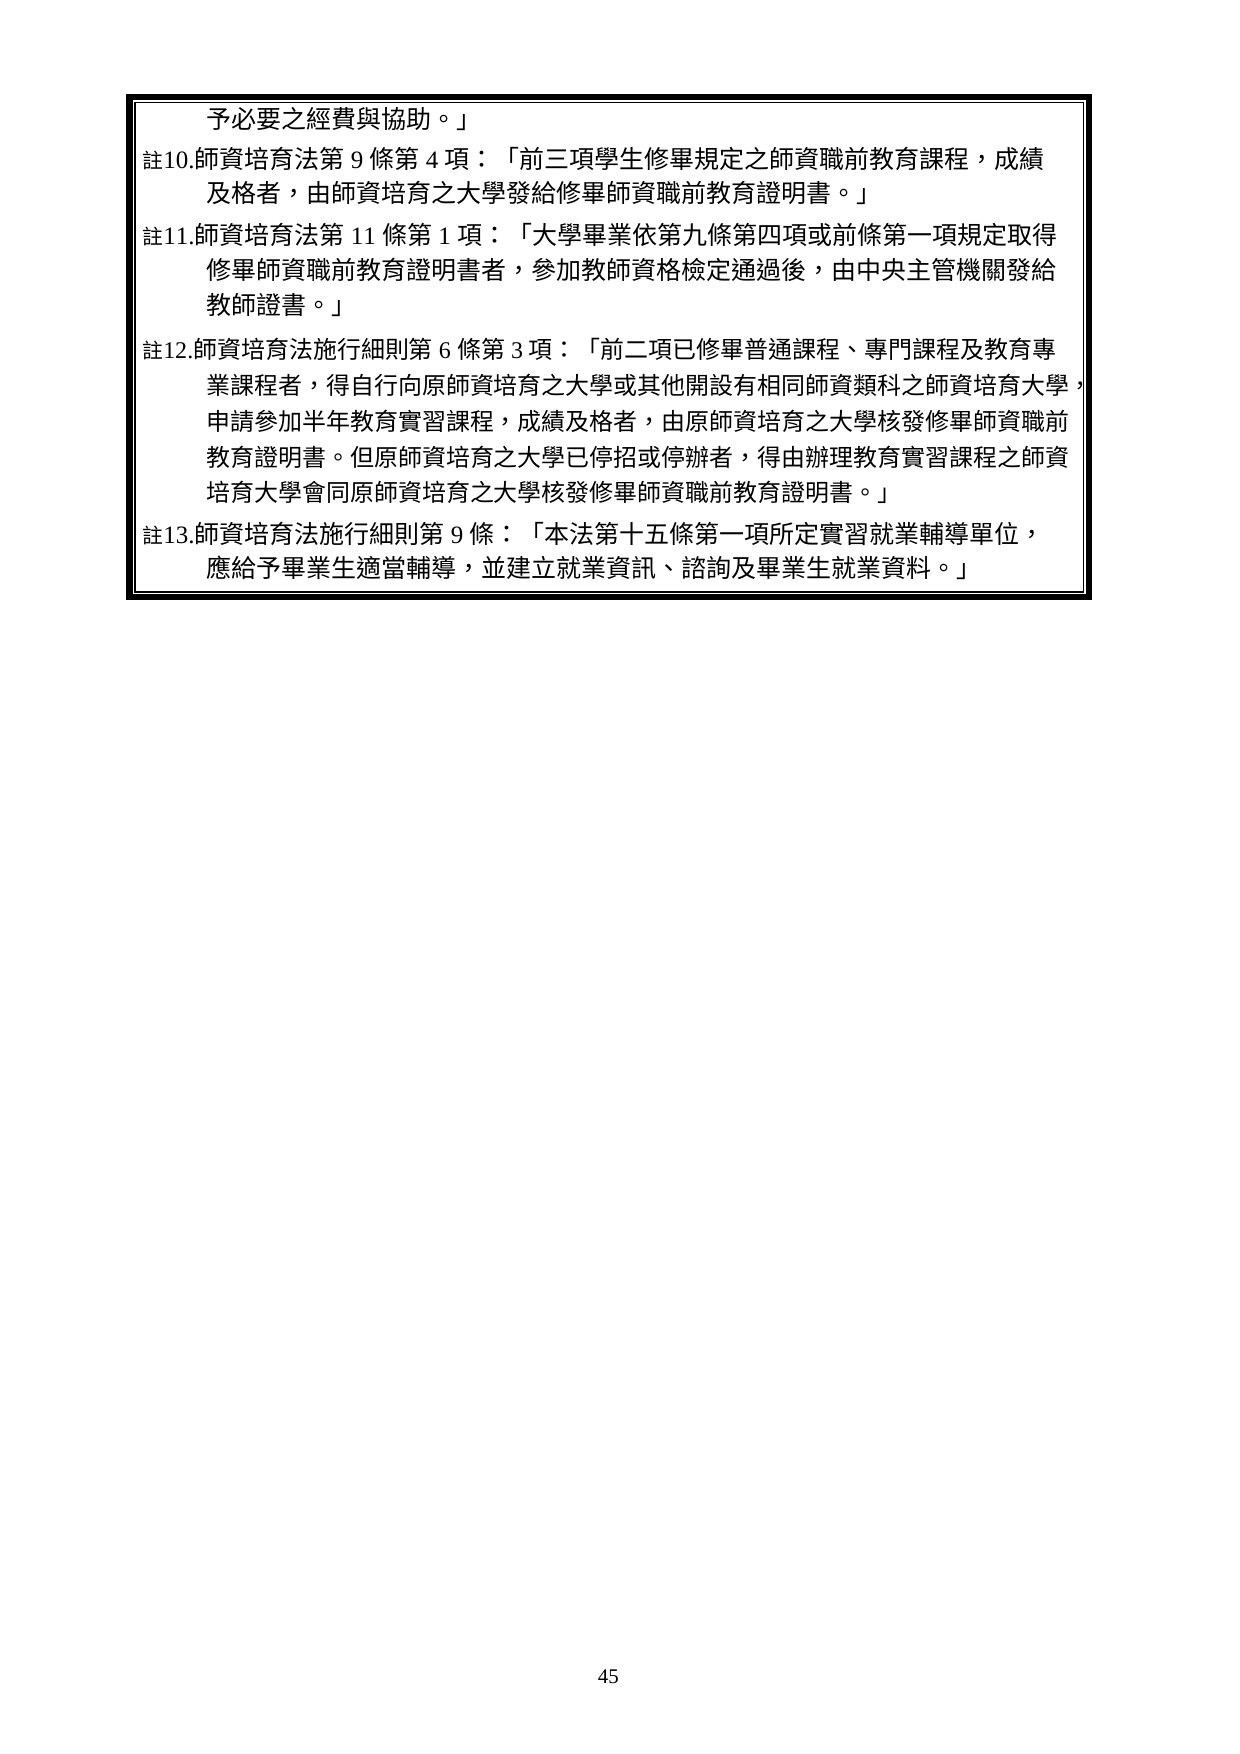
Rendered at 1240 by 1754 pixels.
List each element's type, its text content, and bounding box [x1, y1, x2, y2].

list 11.師資培育法第 11 條第 1 項：「大學畢業依第九條第四項或前條第一項規定取得修畢師資職前教育證明書者，參加教師資格檢定通過後，由中央主管機關發給教師證書。」 [142, 217, 1074, 322]
text 45 [142, 1664, 1074, 1688]
list 12.師資培育法施行細則第 6 條第 3 項：「前二項已修畢普通課程、專門課程及教育專業課程者，得自行向原師資培育之大學或其他開設有相同師資類科之師資培育大學，申請參加半年教育實習課程，成績及格者，由原師資培育之大學核發修畢師資職前教育證明書。但原師資培育之大學已停招或停辦者，得由辦理教育實習課程之師資培育大學會同原師資培育之大學核發修畢師資職前教育證明書。」 [142, 329, 1074, 509]
text 予必要之經費與協助。」 [206, 104, 1083, 134]
list 13.師資培育法施行細則第 9 條：「本法第十五條第一項所定實習就業輔導單位，應給予畢業生適當輔導，並建立就業資訊、諮詢及畢業生就業資料。」 [142, 517, 1066, 584]
list 10.師資培育法第 9 條第 4 項：「前三項學生修畢規定之師資職前教育課程，成績及格者，由師資培育之大學發給修畢師資職前教育證明書。」 [142, 142, 1066, 209]
